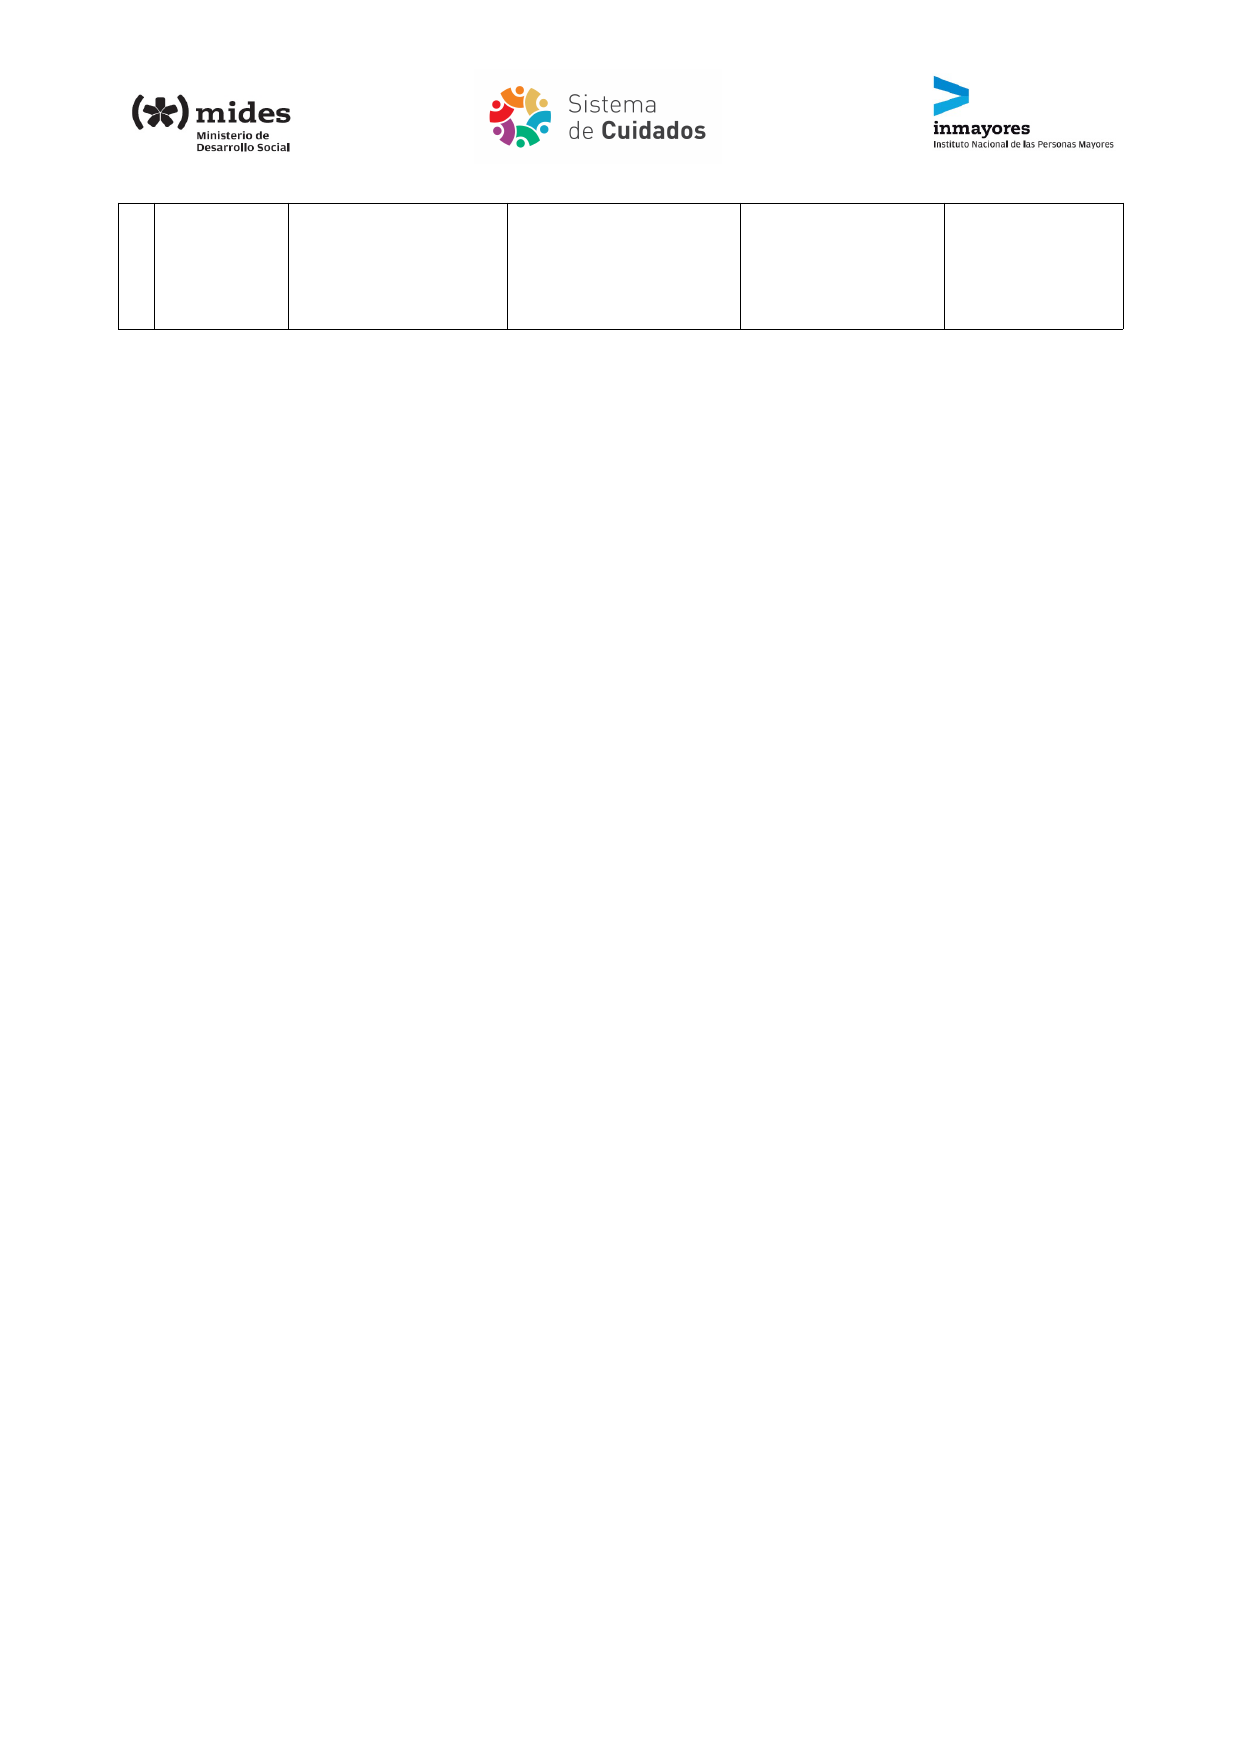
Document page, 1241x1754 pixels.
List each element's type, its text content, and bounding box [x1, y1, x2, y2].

picture [930, 65, 1118, 167]
table_cell Recreación [155, 204, 288, 329]
table_cell [508, 204, 740, 329]
picture [130, 70, 294, 169]
table_cell e) [119, 204, 154, 329]
table_cell [741, 204, 944, 329]
table_cell [945, 204, 1123, 329]
table_cell [289, 204, 507, 329]
